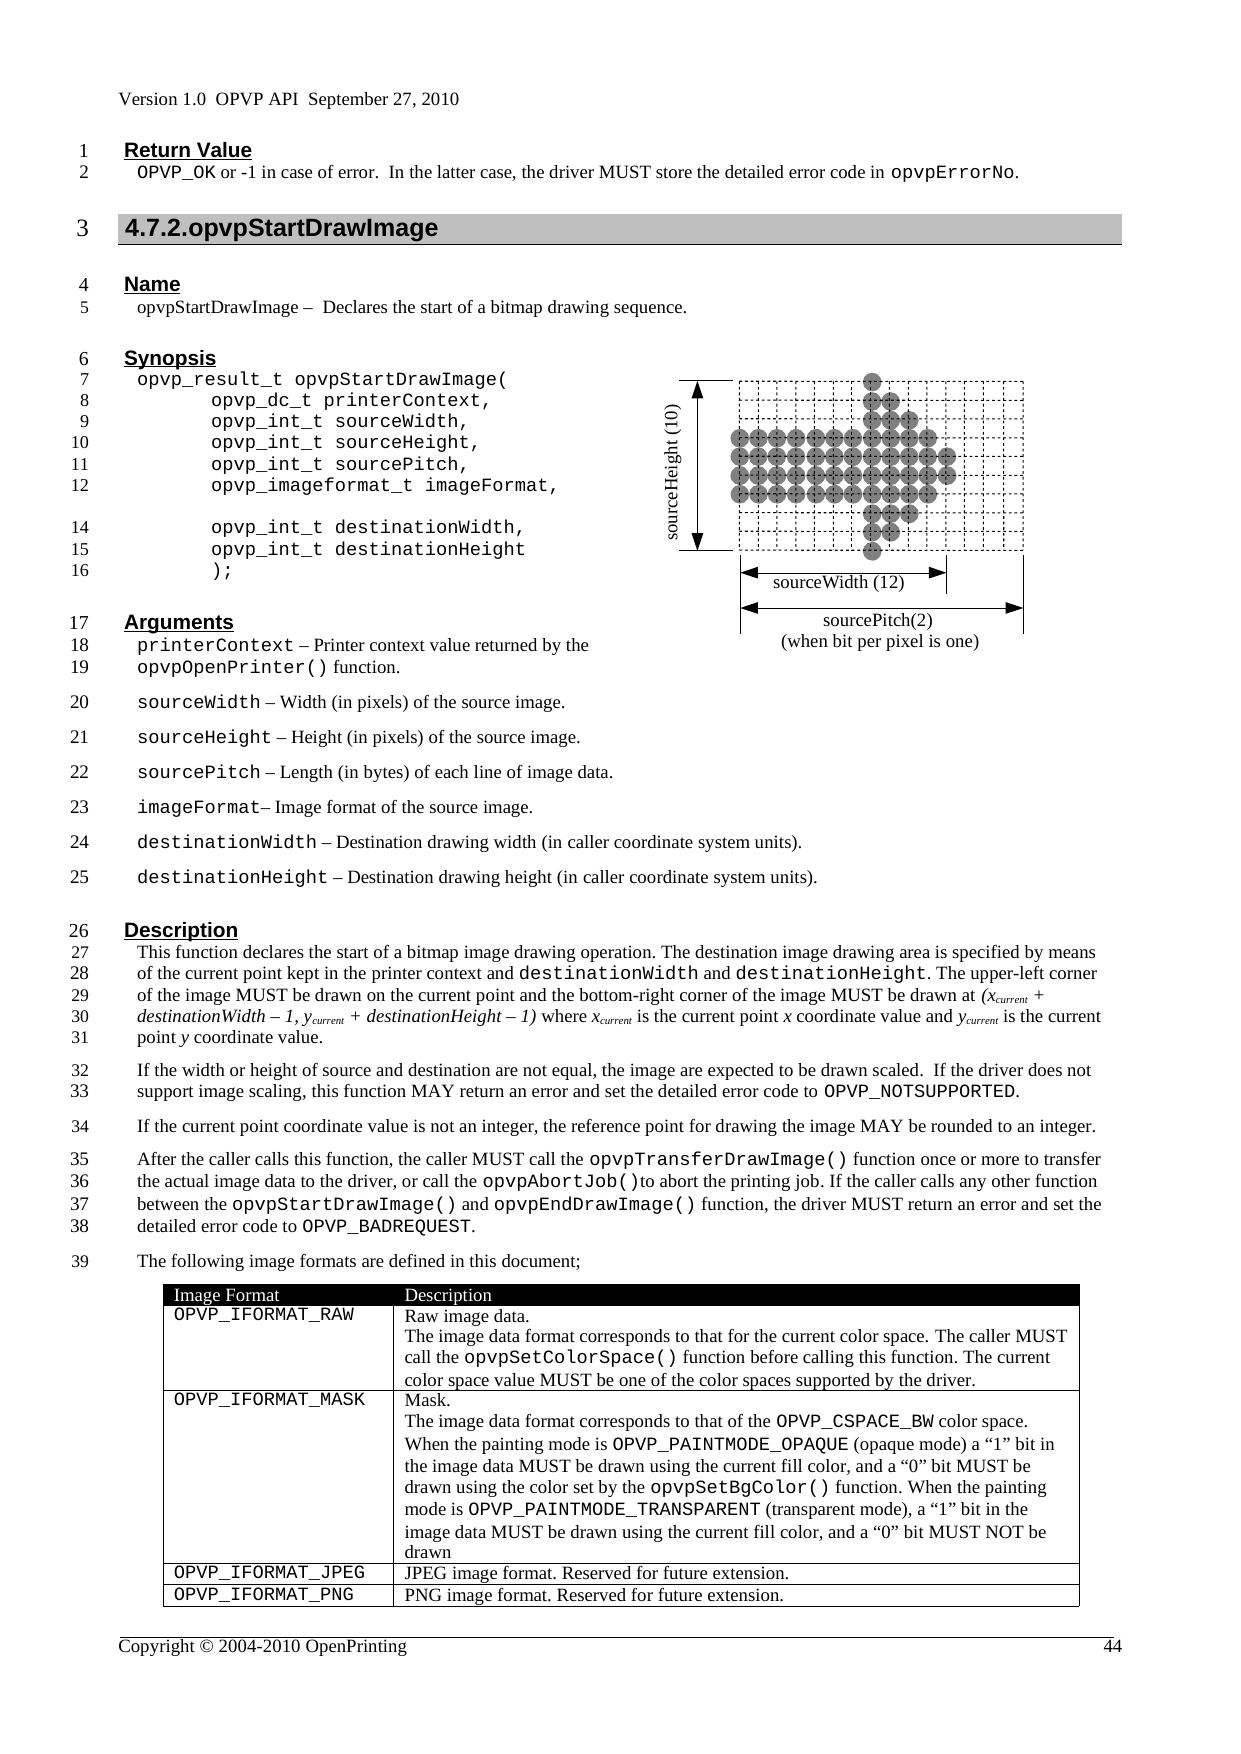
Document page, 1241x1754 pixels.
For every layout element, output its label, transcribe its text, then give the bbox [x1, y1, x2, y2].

text destinationWidth – Destination drawing width (in caller coordinate system units). [137, 832, 1103, 854]
text OPVP_OK or -1 in case of error. In the latter case, the driver MUST store the detailed error code in opvpErrorNo. [137, 162, 1103, 184]
table_cell PNG image format. Reserved for future extension. [394, 1585, 1079, 1606]
text This function declares the start of a bitmap image drawing operation. The destination image drawing area is specified by means of the current point kept in the printer context and destinationWidth and destinationHeight. The upper-left corner of the image MUST be drawn on the current point and the bottom-right corner of the image MUST be drawn at (xcurrent + destinationWidth – 1, ycurrent + destinationHeight – 1) where xcurrent is the current point x coordinate value and ycurrent is the current point y coordinate value. [137, 942, 1103, 1047]
text opvp_int_t destinationWidth, [137, 518, 697, 539]
subtitle Name [118, 273, 1122, 296]
text opvpStartDrawImage – Declares the start of a bitmap drawing sequence. [137, 296, 1103, 317]
table_cell OPVP_IFORMAT_JPEG [164, 1564, 393, 1584]
text destinationHeight – Destination drawing height (in caller coordinate system units). [137, 867, 1103, 889]
text sourceWidth – Width (in pixels) of the source image. [137, 692, 1103, 714]
subtitle Description [118, 918, 1122, 942]
text [875, 539, 1103, 561]
text The following image formats are defined in this document; [137, 1251, 1103, 1272]
table_header Description [394, 1285, 1079, 1305]
subtitle opvpStartDrawImage [118, 214, 1122, 244]
text [698, 518, 867, 539]
text [947, 561, 1023, 582]
text printerContext – Printer context value returned by the opvpOpenPrinter() function. [137, 634, 1103, 679]
table_cell JPEG image format. Reserved for future extension. [394, 1564, 1079, 1584]
table_cell OPVP_IFORMAT_PNG [164, 1585, 393, 1606]
text ); [137, 561, 740, 582]
table_cell Mask. The image data format corresponds to that of the OPVP_CSPACE_BW color space. When the painting mode is OPVP_PAINTMODE_OPAQUE (opaque mode) a “1” bit in the image data MUST be drawn using the current fill color, and a “0” bit MUST be drawn using the color set by the opvpSetBgColor() function. When the painting mode is OPVP_PAINTMODE_TRANSPARENT (transparent mode), a “1” bit in the image data MUST be drawn using the current fill color, and a “0” bit MUST NOT be drawn [394, 1391, 1079, 1563]
table_cell Raw image data. The image data format corresponds to that for the current color space. The caller MUST call the opvpSetColorSpace() function before calling this function. The current color space value MUST be one of the color spaces supported by the driver. [394, 1306, 1079, 1390]
subtitle Arguments [741, 611, 1023, 634]
subtitle Arguments [1024, 611, 1122, 634]
table_cell OPVP_IFORMAT_MASK [164, 1391, 393, 1563]
text If the current point coordinate value is not an integer, the reference point for drawing the image MAY be rounded to an integer. [137, 1115, 1103, 1136]
subtitle Return Value [118, 139, 1122, 162]
table_cell OPVP_IFORMAT_RAW [164, 1306, 393, 1390]
subtitle Synopsis [118, 346, 1122, 369]
text [1024, 561, 1103, 582]
text After the caller calls this function, the caller MUST call the opvpTransferDrawImage() function once or more to transfer the actual image data to the driver, or call the opvpAbortJob()to abort the printing job. If the caller calls any other function between the opvpStartDrawImage() and opvpEndDrawImage() function, the driver MUST return an error and set the detailed error code to OPVP_BADREQUEST. [137, 1148, 1103, 1238]
text sourceHeight – Height (in pixels) of the source image. [137, 727, 1103, 749]
text [741, 561, 946, 573]
text If the width or height of source and destination are not equal, the image are expected to be drawn scaled. If the driver does not support image scaling, this function MAY return an error and set the detailed error code to OPVP_NOTSUPPORTED. [137, 1059, 1103, 1103]
text [896, 518, 1103, 539]
text [741, 574, 946, 582]
text opvp_int_t destinationHeight [137, 539, 870, 561]
text sourcePitch – Length (in bytes) of each line of image data. [137, 762, 1103, 784]
table_header Image Format [164, 1285, 393, 1305]
subtitle Arguments [118, 611, 740, 634]
text opvp_result_t opvpStartDrawImage( opvp_dc_t printerContext, opvp_int_t sourceWidth, opvp_int_t sourceHeight, opvp_int_t sourcePitch, opvp_imageformat_t imageFormat, [137, 369, 1103, 518]
text imageFormat– Image format of the source image. [137, 797, 1103, 819]
